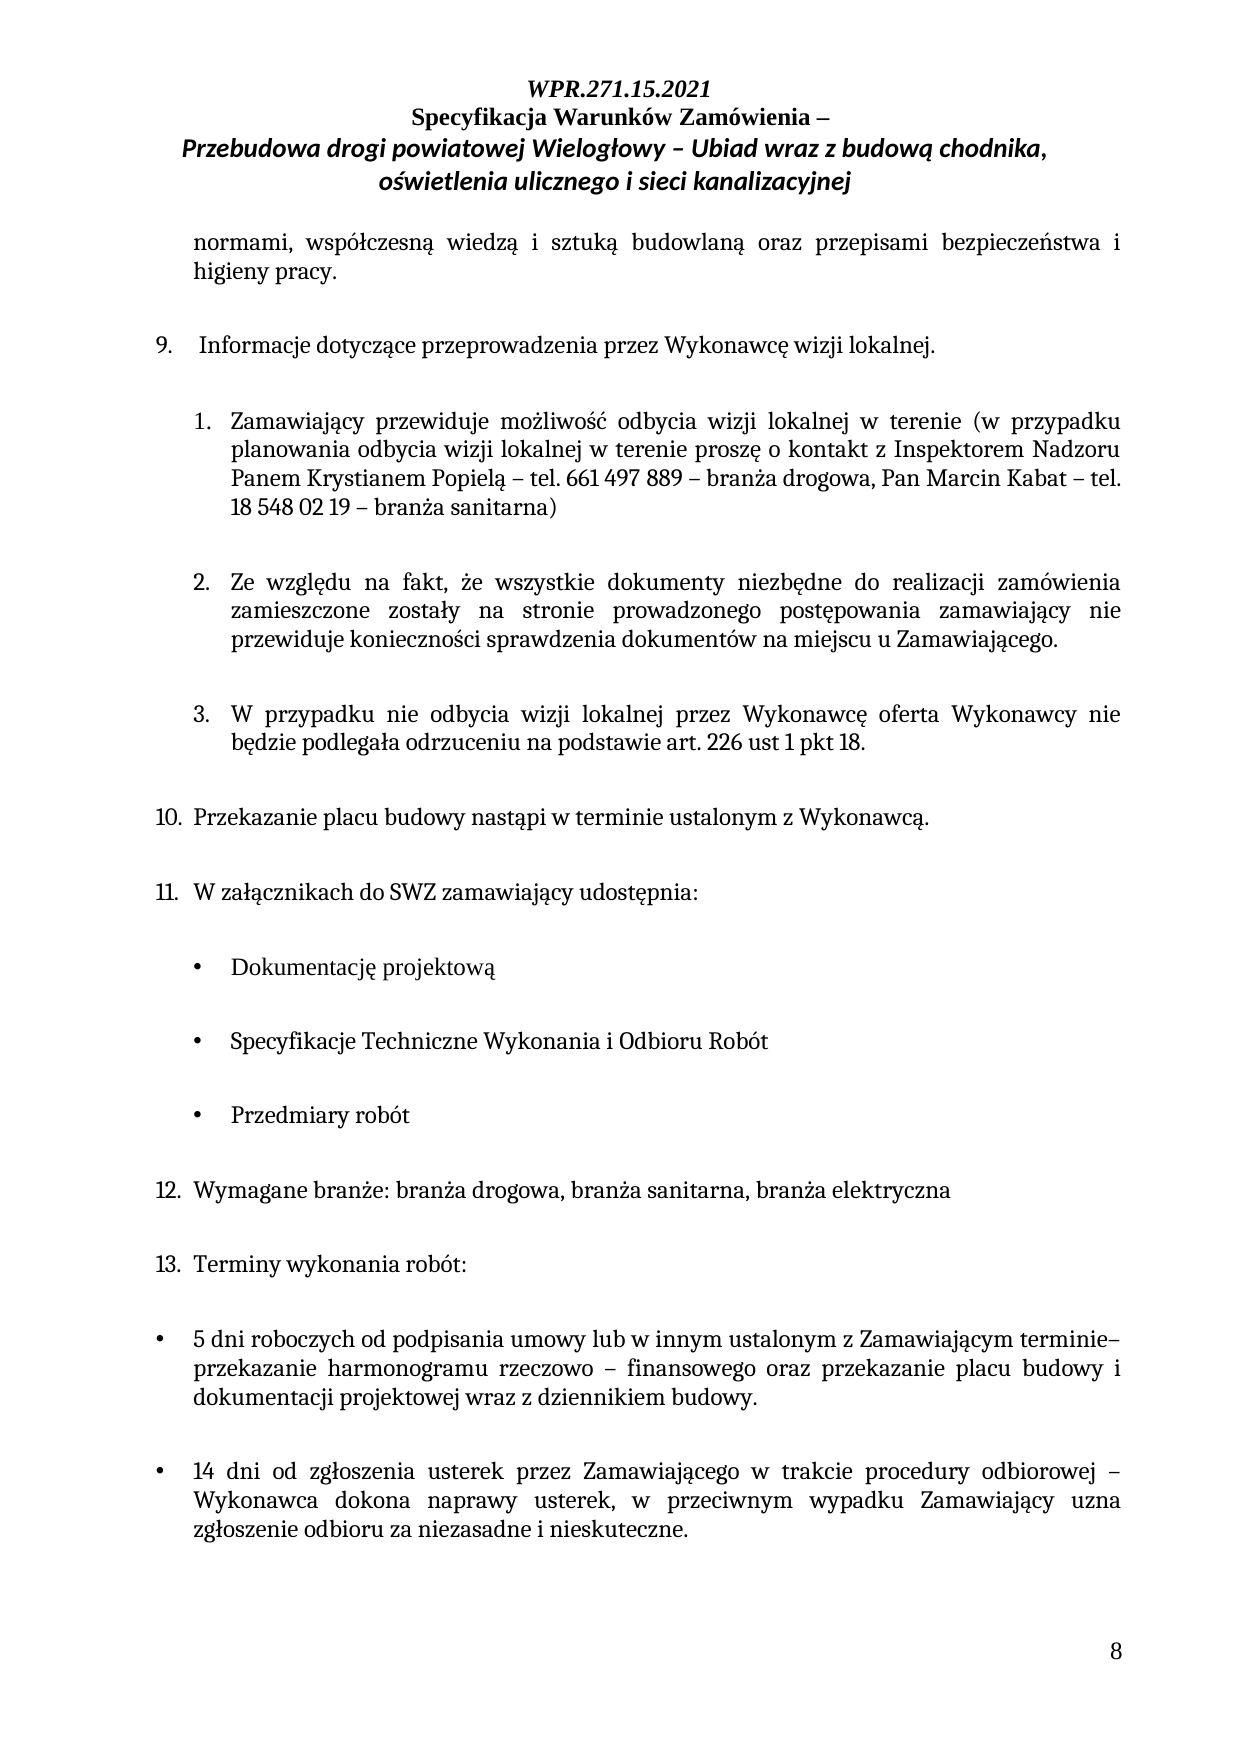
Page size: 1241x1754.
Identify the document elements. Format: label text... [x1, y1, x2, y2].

list 5 dni roboczych od podpisania umowy lub w innym ustalonym z Zamawiającym terminie– przekazanie harmonogramu rzeczowo – finansowego oraz przekazanie placu budowy i dokumentacji projektowej wraz z dziennikiem budowy. [156, 1325, 1122, 1411]
list Ze względu na fakt, że wszystkie dokumenty niezbędne do realizacji zamówienia zamieszczone zostały na stronie prowadzonego postępowania zamawiający nie przewiduje konieczności sprawdzenia dokumentów na miejscu u Zamawiającego. [193, 567, 1122, 654]
list 14 dni od zgłoszenia usterek przez Zamawiającego w trakcie procedury odbiorowej – Wykonawca dokona naprawy usterek, w przeciwnym wypadku Zamawiający uzna zgłoszenie odbioru za niezasadne i nieskuteczne. [156, 1457, 1122, 1543]
list W załącznikach do SWZ zamawiający udostępnia: [156, 877, 1122, 906]
list Informacje dotyczące przeprowadzenia przez Wykonawcę wizji lokalnej. [156, 331, 1122, 360]
list Terminy wykonania robót: [156, 1250, 1122, 1279]
list Zamawiający przewiduje możliwość odbycia wizji lokalnej w terenie (w przypadku planowania odbycia wizji lokalnej w terenie proszę o kontakt z Inspektorem Nadzoru Panem Krystianem Popielą – tel. 661 497 889 – branża drogowa, Pan Marcin Kabat – tel. 18 548 02 19 – branża sanitarna) [193, 406, 1122, 522]
list W przypadku nie odbycia wizji lokalnej przez Wykonawcę oferta Wykonawcy nie będzie podlegała odrzuceniu na podstawie art. 226 ust 1 pkt 18. [193, 699, 1122, 757]
list Przekazanie placu budowy nastąpi w terminie ustalonym z Wykonawcą. [156, 803, 1122, 832]
list Dokumentację projektową [193, 952, 1122, 981]
list Specyfikacje Techniczne Wykonania i Odbioru Robót [193, 1027, 1122, 1055]
list normami, współczesną wiedzą i sztuką budowlaną oraz przepisami bezpieczeństwa i higieny pracy. [156, 228, 1122, 285]
list Wymagane branże: branża drogowa, branża sanitarna, branża elektryczna [156, 1176, 1122, 1204]
list Przedmiary robót [193, 1101, 1122, 1130]
